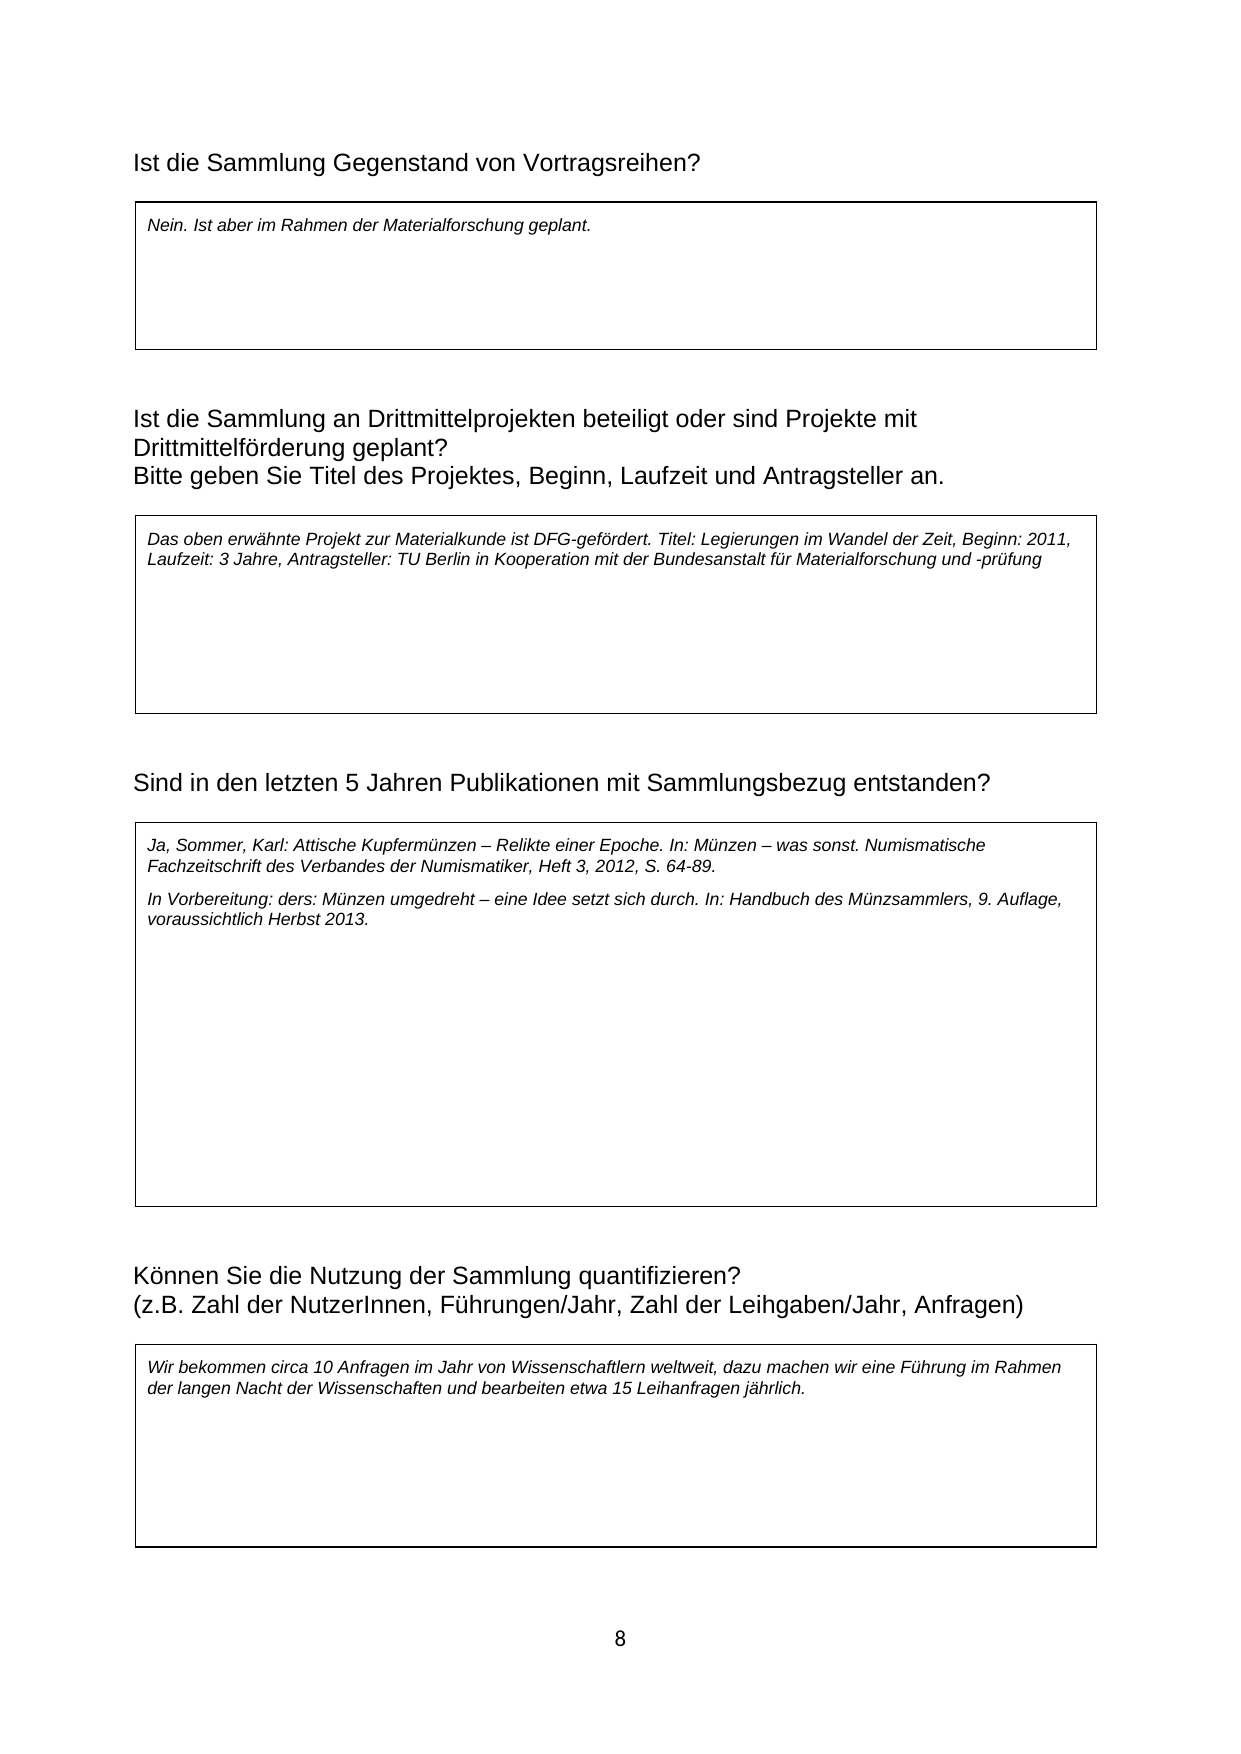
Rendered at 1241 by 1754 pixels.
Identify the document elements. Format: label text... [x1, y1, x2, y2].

table_header Ja, Sommer, Karl: Attische Kupfermünzen – Relikte einer Epoche. In: Münzen – was sonst. Numismatische Fachzeitschrift des Verbandes der Numismatiker, Heft 3, 2012, S. 64-89. In Vorbereitung: ders: Münzen umgedreht – eine Idee setzt sich durch. In: Handbuch des Münzsammlers, 9. Auflage, voraussichtlich Herbst 2013. [136, 823, 1096, 1206]
text Können Sie die Nutzung der Sammlung quantifizieren? (z.B. Zahl der NutzerInnen, Führungen/Jahr, Zahl der Leihgaben/Jahr, Anfragen) [133, 1261, 1107, 1318]
text Ist die Sammlung Gegenstand von Vortragsreihen? [133, 148, 1107, 176]
table_header Das oben erwähnte Projekt zur Materialkunde ist DFG-gefördert. Titel: Legierungen im Wandel der Zeit, Beginn: 2011, Laufzeit: 3 Jahre, Antragsteller: TU Berlin in Kooperation mit der Bundesanstalt für Materialforschung und -prüfung [136, 516, 1096, 713]
table_header Nein. Ist aber im Rahmen der Materialforschung geplant. [136, 203, 1096, 349]
text Ist die Sammlung an Drittmittelprojekten beteiligt oder sind Projekte mit Drittmittelförderung geplant? Bitte geben Sie Titel des Projektes, Beginn, Laufzeit und Antragsteller an. [133, 404, 1107, 490]
text Sind in den letzten 5 Jahren Publikationen mit Sammlungsbezug entstanden? [133, 768, 1107, 797]
table_header Wir bekommen circa 10 Anfragen im Jahr von Wissenschaftlern weltweit, dazu machen wir eine Führung im Rahmen der langen Nacht der Wissenschaften und bearbeiten etwa 15 Leihanfragen jährlich. [136, 1345, 1096, 1546]
